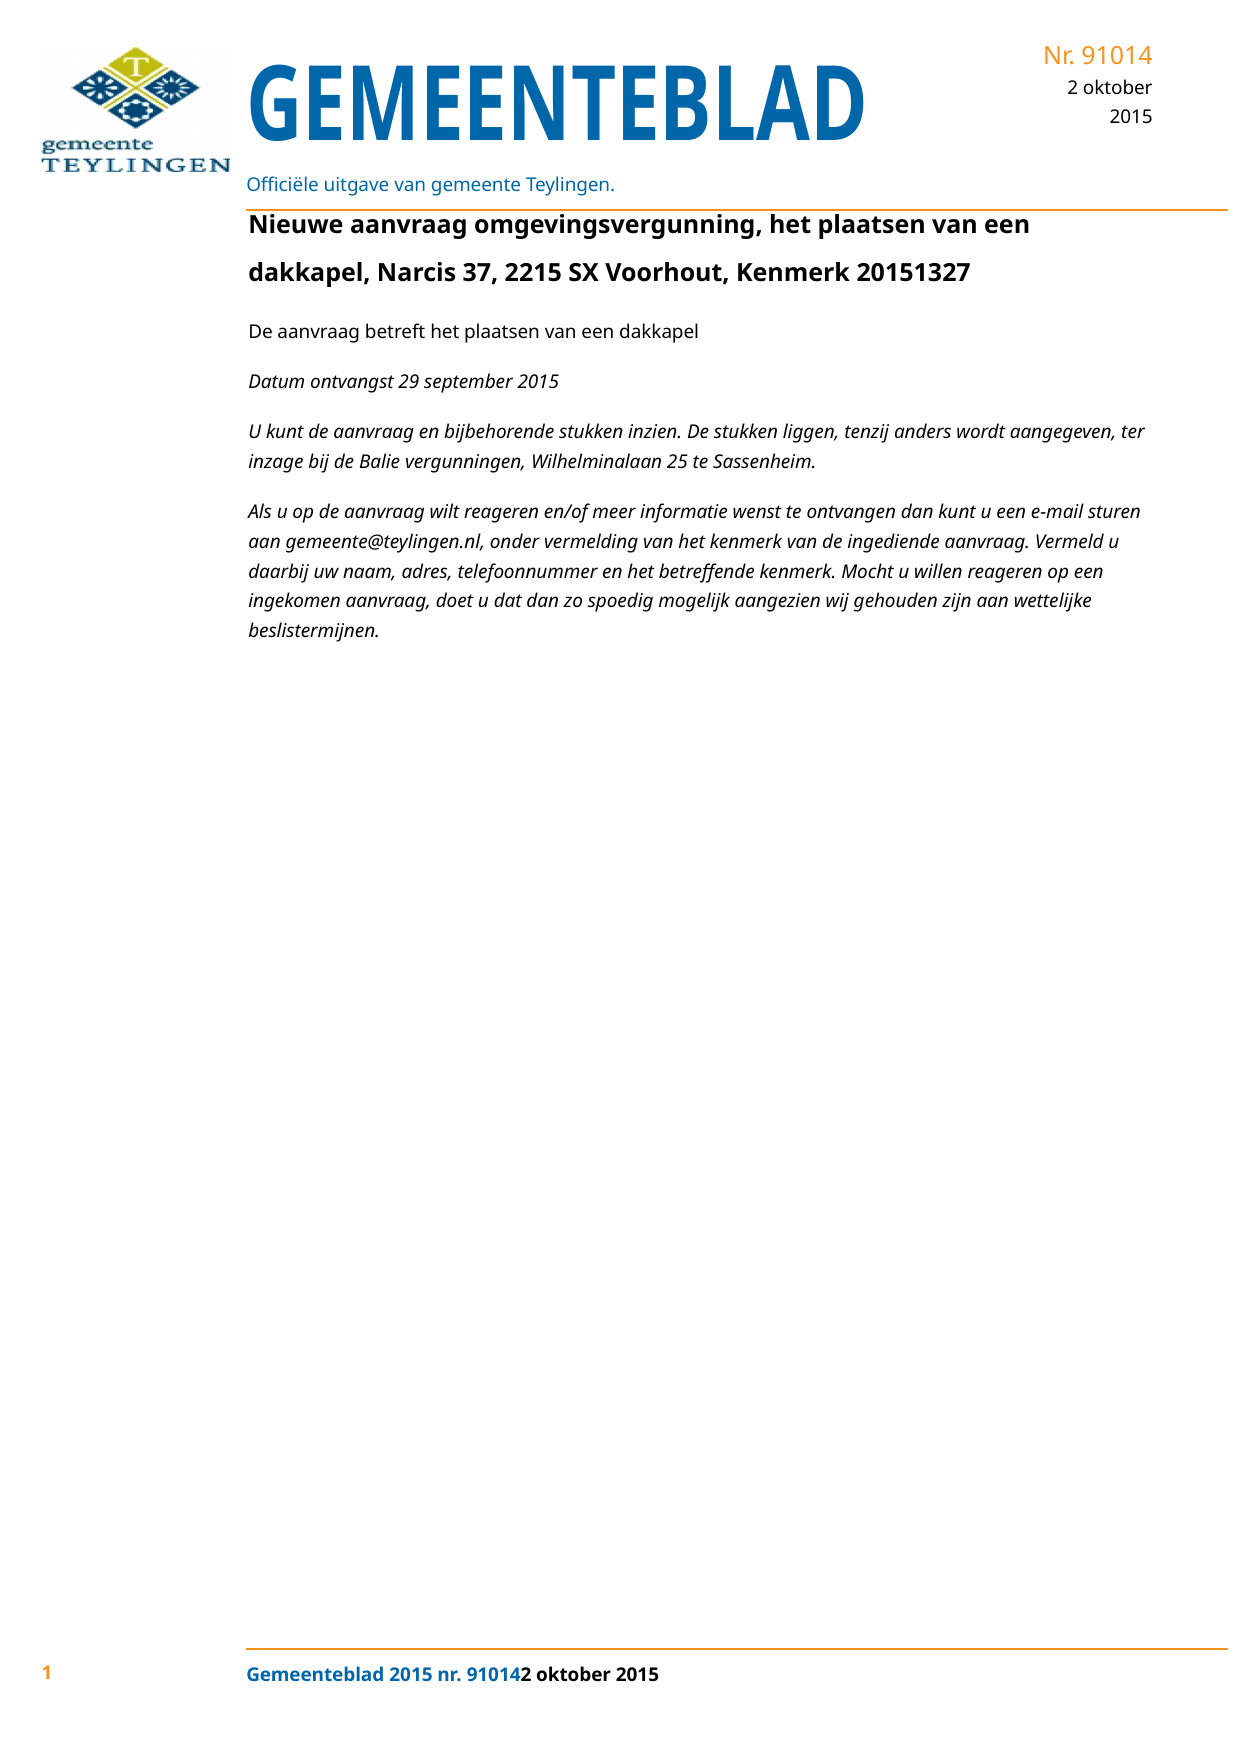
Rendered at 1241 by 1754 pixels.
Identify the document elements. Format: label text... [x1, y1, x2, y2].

picture [41, 47, 231, 172]
text Als u op de aanvraag wilt reageren en/of meer informatie wenst te ontvangen dan kunt u een e-mail sturen aan gemeente@teylingen.nl, onder vermelding van het kenmerk van de ingediende aanvraag. Vermeld u daarbij uw naam, adres, telefoonnummer en het betreffende kenmerk. Mocht u willen reageren op een ingekomen aanvraag, doet u dat dan zo spoedig mogelijk aangezien wij gehouden zijn aan wettelijke beslistermijnen. [248, 499, 1152, 643]
text U kunt de aanvraag en bijbehorende stukken inzien. De stukken liggen, tenzij anders wordt aangegeven, ter inzage bij de Balie vergunningen, Wilhelminalaan 25 te Sassenheim. [248, 419, 1152, 474]
text Nieuwe aanvraag omgevingsvergunning, het plaatsen van een dakkapel, Narcis 37, 2215 SX Voorhout, Kenmerk 20151327 [248, 211, 1152, 288]
text Datum ontvangst 29 september 2015 [248, 368, 1152, 394]
text De aanvraag betreft het plaatsen van een dakkapel [248, 318, 1152, 344]
